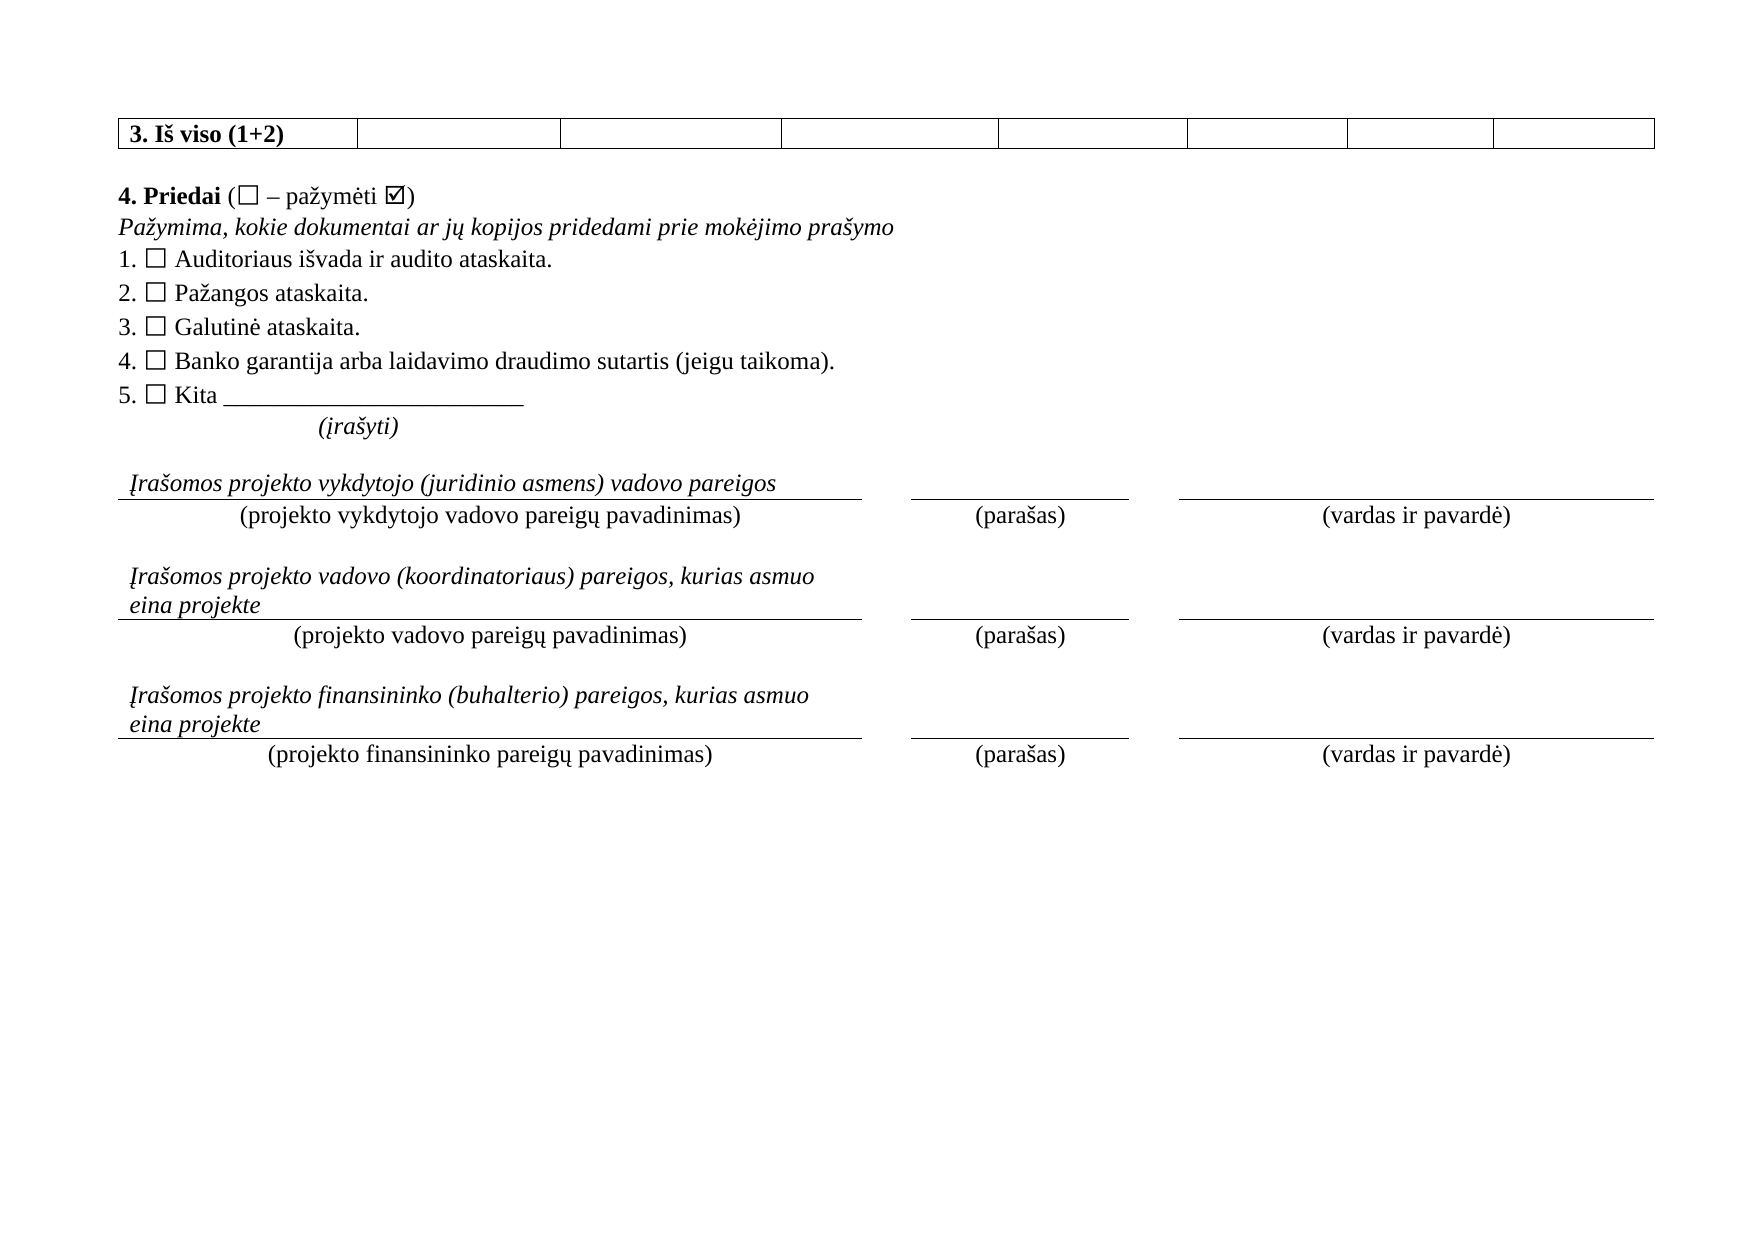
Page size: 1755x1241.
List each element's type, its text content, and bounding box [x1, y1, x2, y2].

table_cell Įrašomos projekto vadovo (koordinatoriaus) pareigos, kurias asmuo eina projekte [118, 561, 862, 619]
table_header [862, 468, 911, 768]
table_cell [118, 650, 862, 681]
table_cell [911, 650, 1129, 681]
table_cell (projekto finansininko pareigų pavadinimas) [118, 739, 862, 768]
text 3. ⬜ Galutinė ataskaita. [118, 309, 1636, 343]
table_cell (parašas) [911, 620, 1129, 649]
table_cell [911, 530, 1129, 561]
table_cell [911, 561, 1129, 619]
table_cell (vardas ir pavardė) [1179, 500, 1653, 530]
text Pažymima, kokie dokumentai ar jų kopijos pridedami prie mokėjimo prašymo [118, 212, 1636, 241]
table_cell (projekto vykdytojo vadovo pareigų pavadinimas) [118, 500, 862, 530]
table_cell [1179, 650, 1653, 681]
table_cell [1179, 681, 1653, 738]
text 2. ⬜ Pažangos ataskaita. [118, 274, 1636, 309]
table_header [1129, 468, 1179, 768]
table_cell (vardas ir pavardė) [1179, 739, 1653, 768]
text 4. ⬜ Banko garantija arba laidavimo draudimo sutartis (jeigu taikoma). [118, 343, 1636, 377]
table_cell (parašas) [911, 500, 1129, 530]
text 5. ⬜ Kita ________________________ [118, 377, 1636, 411]
table_cell [1179, 530, 1653, 561]
table_cell [358, 119, 560, 148]
table_cell (parašas) [911, 739, 1129, 768]
table_cell Įrašomos projekto finansininko (buhalterio) pareigos, kurias asmuo eina projekte [118, 681, 862, 738]
table_cell [999, 119, 1187, 148]
table_header [911, 468, 1129, 499]
table_cell [911, 681, 1129, 738]
table_cell [1348, 119, 1493, 148]
table_cell [1179, 561, 1653, 619]
text 1. ⬜ Auditoriaus išvada ir audito ataskaita. [118, 241, 1636, 274]
table_cell [782, 119, 998, 148]
table_header Įrašomos projekto vykdytojo (juridinio asmens) vadovo pareigos [118, 468, 862, 499]
table_cell (vardas ir pavardė) [1179, 620, 1653, 649]
table_cell [1188, 119, 1347, 148]
table_cell (projekto vadovo pareigų pavadinimas) [118, 620, 862, 649]
table_cell [118, 530, 862, 561]
text 4. Priedai (⬜ – pažymėti [V]) [118, 178, 1636, 212]
table_cell [561, 119, 781, 148]
table_header [1179, 468, 1653, 499]
text (įrašyti) [118, 411, 1636, 439]
table_cell [1494, 119, 1654, 148]
table_cell 3. Iš viso (1+2) [119, 119, 357, 148]
